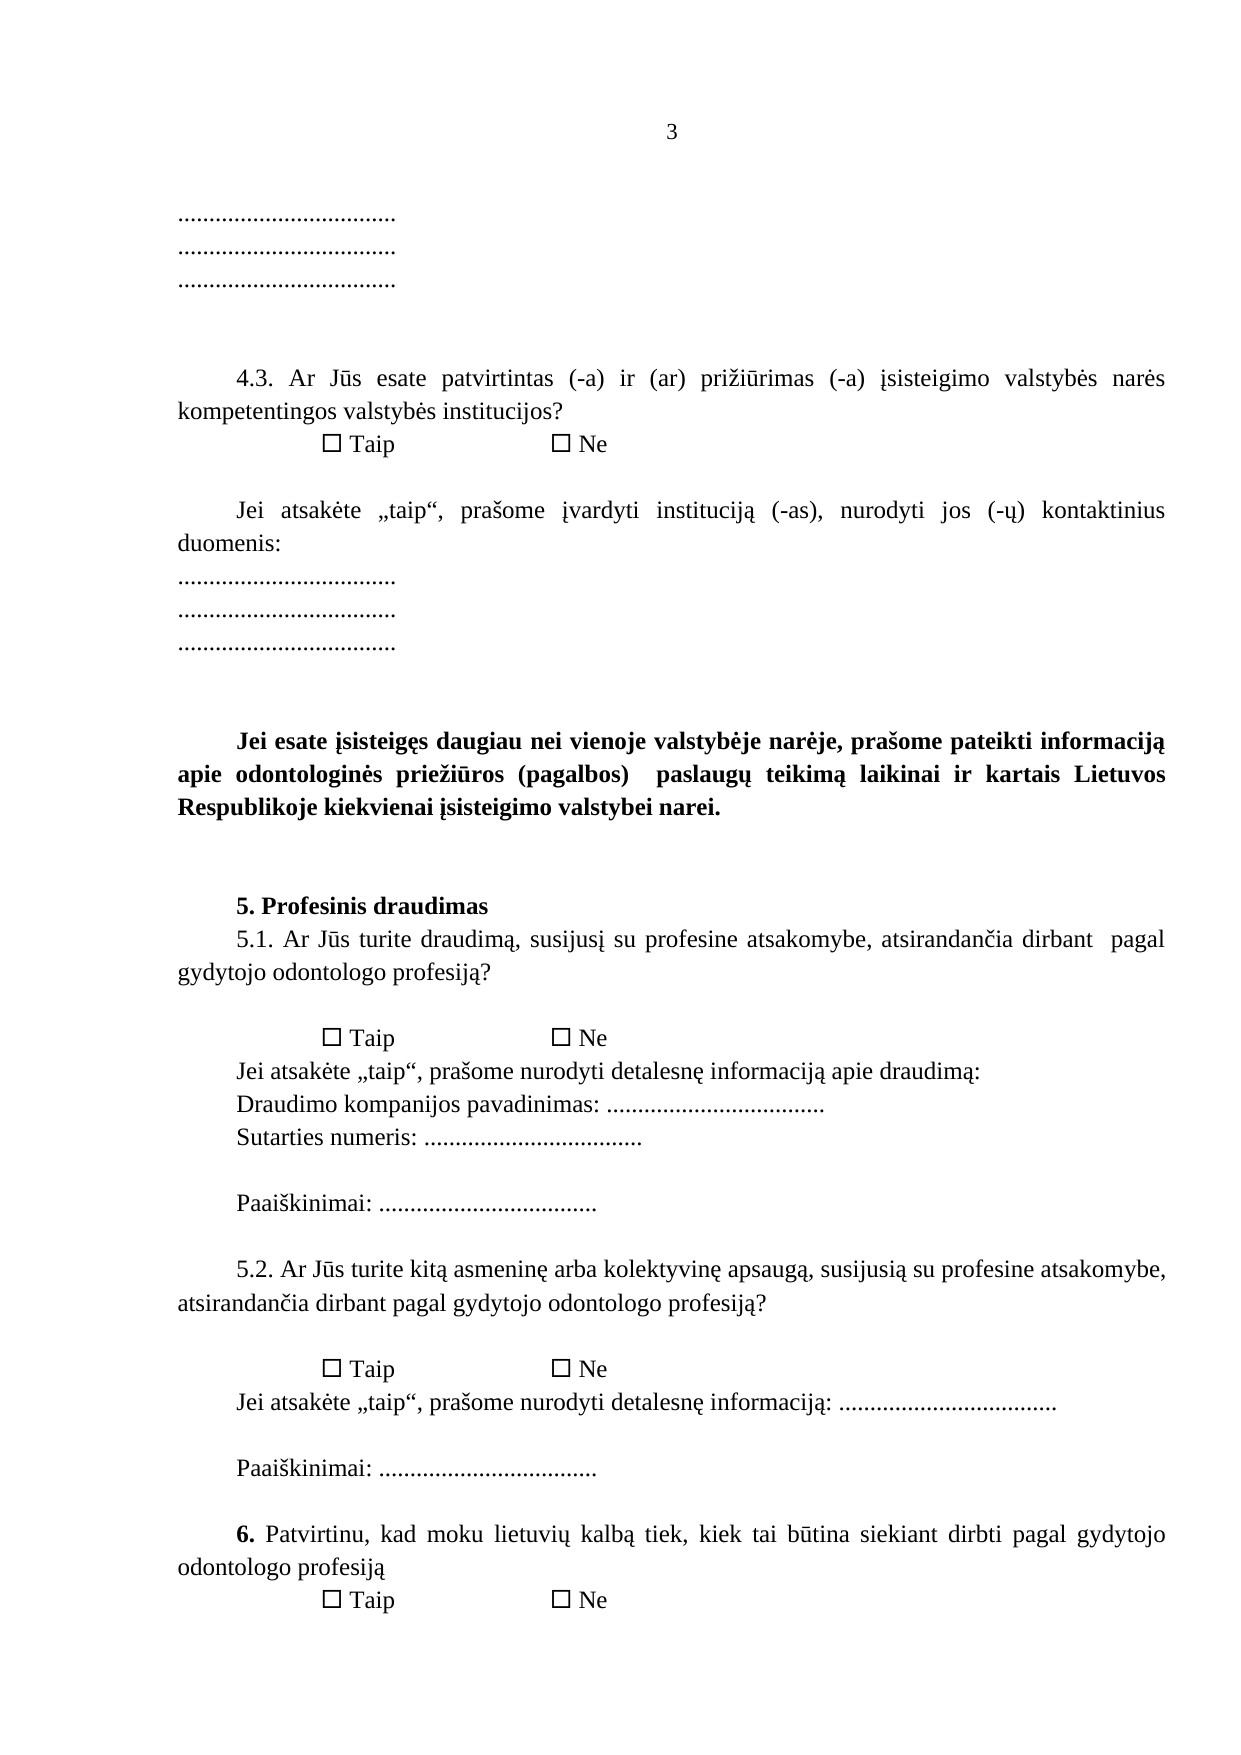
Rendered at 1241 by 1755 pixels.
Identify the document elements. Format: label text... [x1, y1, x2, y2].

table_header  Taip [177, 1585, 538, 1618]
text ................................... [177, 231, 1167, 260]
text Draudimo kompanijos pavadinimas: ................................... [177, 1089, 1167, 1118]
text 6. Patvirtinu, kad moku lietuvių kalbą tiek, kiek tai būtina siekiant dirbti pagal gydytojo odontologo profesiją [177, 1519, 1167, 1581]
text Sutarties numeris: ................................... [177, 1122, 1167, 1151]
text 4.3. Ar Jūs esate patvirtintas (-a) ir (ar) prižiūrimas (-a) įsisteigimo valstybės narės kompetentingos valstybės institucijos? [177, 363, 1167, 425]
text ................................... [177, 627, 1167, 656]
text Jei atsakėte „taip“, prašome nurodyti detalesnę informaciją: ................................... [177, 1387, 1167, 1415]
text Paaiškinimai: ................................... [177, 1188, 1167, 1217]
table_header  Taip [177, 429, 538, 462]
table_header  Ne [539, 1024, 1122, 1056]
text 5.2. Ar Jūs turite kitą asmeninę arba kolektyvinę apsaugą, susijusią su profesine atsakomybe, atsirandančia dirbant pagal gydytojo odontologo profesiją? [177, 1254, 1167, 1316]
text ................................... [177, 198, 1167, 227]
text ................................... [177, 264, 1167, 293]
text Jei esate įsisteigęs daugiau nei vienoje valstybėje narėje, prašome pateikti informaciją apie odontologinės priežiūros (pagalbos) paslaugų teikimą laikinai ir kartais Lietuvos Respublikoje kiekvienai įsisteigimo valstybei narei. [177, 726, 1167, 821]
text 5. Profesinis draudimas [177, 891, 1167, 920]
table_header  Ne [539, 429, 1122, 462]
text Jei atsakėte „taip“, prašome įvardyti instituciją (-as), nurodyti jos (-ų) kontaktinius duomenis: [177, 495, 1167, 557]
text ................................... [177, 594, 1167, 623]
table_header  Taip [177, 1354, 538, 1387]
table_header  Ne [539, 1354, 1122, 1387]
text Paaiškinimai: ................................... [177, 1453, 1167, 1481]
text 5.1. Ar Jūs turite draudimą, susijusį su profesine atsakomybe, atsirandančia dirbant pagal gydytojo odontologo profesiją? [177, 924, 1167, 986]
table_header  Taip [177, 1024, 538, 1056]
text ................................... [177, 561, 1167, 590]
text Jei atsakėte „taip“, prašome nurodyti detalesnę informaciją apie draudimą: [177, 1056, 1167, 1085]
table_header  Ne [539, 1585, 1122, 1618]
